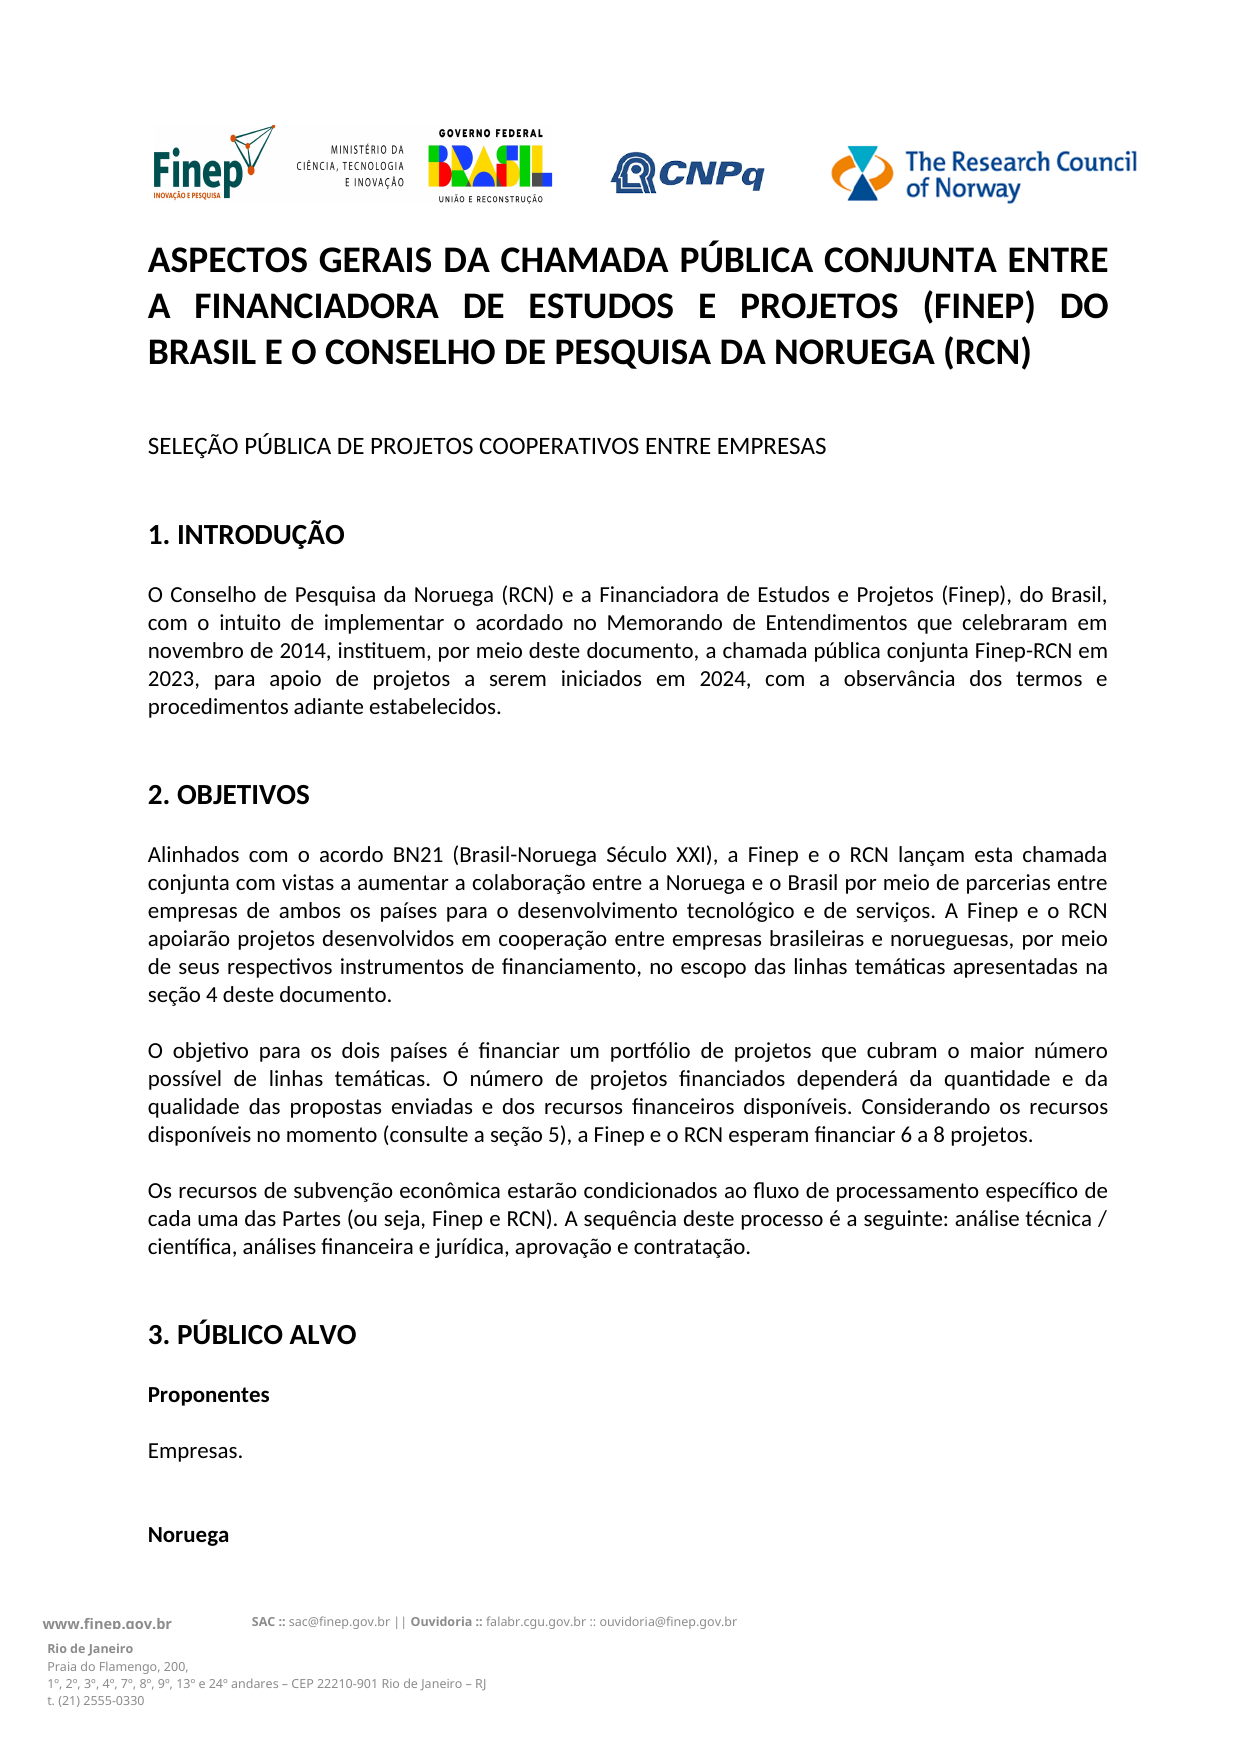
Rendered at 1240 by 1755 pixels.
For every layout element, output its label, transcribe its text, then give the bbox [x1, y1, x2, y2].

text ASPECTOS GERAIS DA CHAMADA PÚBLICA CONJUNTA ENTRE A FINANCIADORA DE ESTUDOS E PROJETOS (FINEP) DO BRASIL E O CONSELHO DE PESQUISA DA NORUEGA (RCN) [148, 236, 1110, 374]
text SELEÇÃO PÚBLICA DE PROJETOS COOPERATIVOS ENTRE EMPRESAS [148, 430, 1110, 460]
text 3. PÚBLICO ALVO [148, 1316, 1110, 1352]
text O Conselho de Pesquisa da Noruega (RCN) e a Financiadora de Estudos e Projetos (Finep), do Brasil, com o intuito de implementar o acordado no Memorando de Entendimentos que celebraram em novembro de 2014, instituem, por meio deste documento, a chamada pública conjunta Finep-RCN em 2023, para apoio de projetos a serem iniciados em 2024, com a observância dos termos e procedimentos adiante estabelecidos. [148, 580, 1110, 720]
text Empresas. [148, 1436, 1110, 1464]
text Proponentes [148, 1380, 1110, 1408]
text Noruega [148, 1520, 1110, 1548]
text 1. INTRODUÇÃO [148, 516, 1110, 552]
text 2. OBJETIVOS [148, 776, 1110, 812]
text O objetivo para os dois países é financiar um portfólio de projetos que cubram o maior número possível de linhas temáticas. O número de projetos financiados dependerá da quantidade e da qualidade das propostas enviadas e dos recursos financeiros disponíveis. Considerando os recursos disponíveis no momento (consulte a seção 5), a Finep e o RCN esperam financiar 6 a 8 projetos. [148, 1036, 1110, 1148]
text Os recursos de subvenção econômica estarão condicionados ao fluxo de processamento específico de cada uma das Partes (ou seja, Finep e RCN). A sequência deste processo é a seguinte: análise técnica / científica, análises financeira e jurídica, aprovação e contratação. [148, 1176, 1110, 1260]
text Alinhados com o acordo BN21 (Brasil-Noruega Século XXI), a Finep e o RCN lançam esta chamada conjunta com vistas a aumentar a colaboração entre a Noruega e o Brasil por meio de parcerias entre empresas de ambos os países para o desenvolvimento tecnológico e de serviços. A Finep e o RCN apoiarão projetos desenvolvidos em cooperação entre empresas brasileiras e norueguesas, por meio de seus respectivos instrumentos de financiamento, no escopo das linhas temáticas apresentadas na seção 4 deste documento. [148, 840, 1110, 1008]
